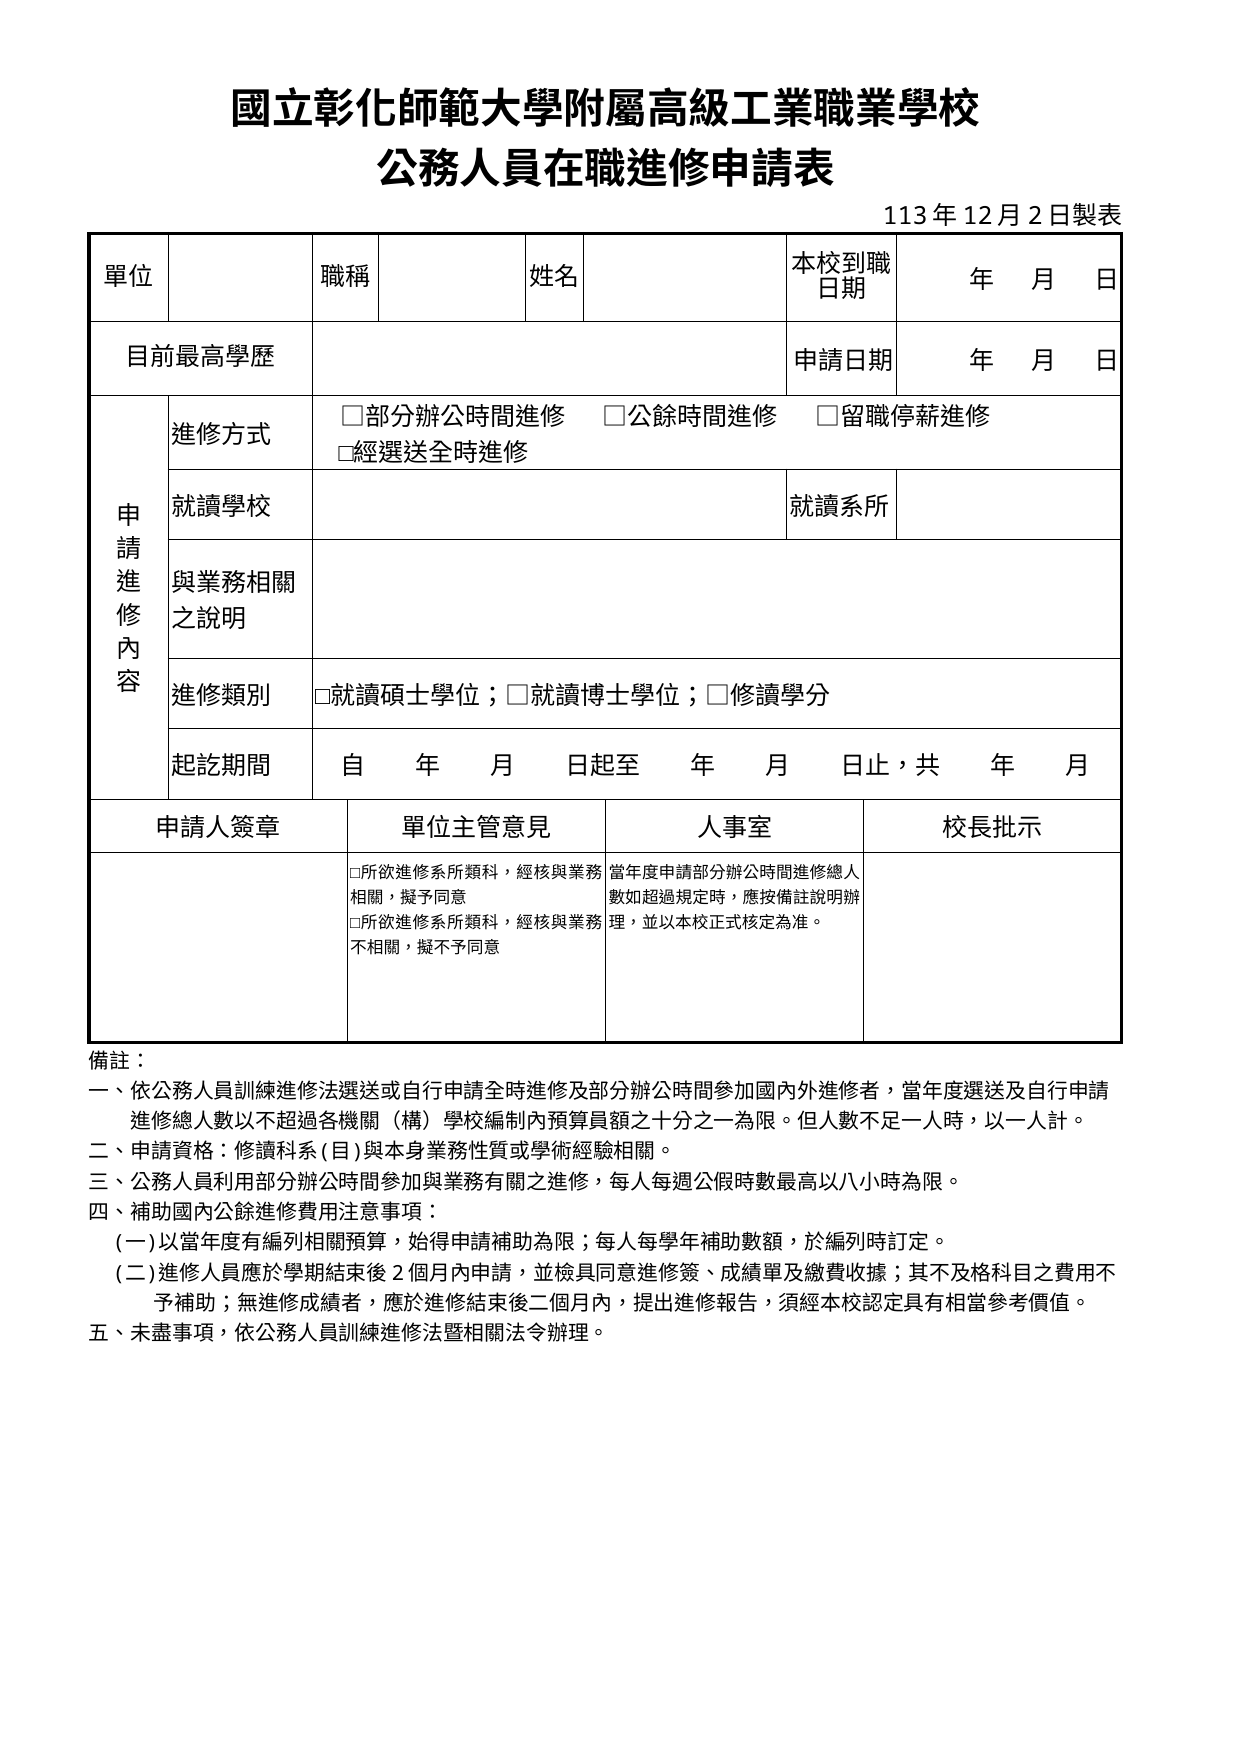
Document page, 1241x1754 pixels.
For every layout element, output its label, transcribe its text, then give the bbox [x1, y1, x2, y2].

text 備註： [89, 1044, 1122, 1074]
table_cell 人事室 [606, 800, 863, 852]
table_cell [313, 540, 1120, 657]
text 113年12月2日製表 [89, 196, 1122, 232]
table_cell 自 年 月 日起至 年 月 日止，共 年 月 [313, 729, 1120, 799]
table_cell 進修類別 [169, 659, 312, 728]
text (二)進修人員應於學期結束後2個月內申請，並檢具同意進修簽、成績單及繳費收據；其不及格科目之費用不予補助；無進修成績者，應於進修結束後二個月內，提出進修報告，須經本校認定具有相當參考價值。 [112, 1256, 1122, 1316]
table_header [379, 235, 525, 321]
table_cell [864, 853, 1120, 1041]
table_cell [91, 853, 347, 1041]
text 公務人員在職進修申請表 [89, 135, 1122, 196]
table_cell 單位主管意見 [348, 800, 605, 852]
table_header 姓名 [526, 235, 583, 321]
table_cell 申請日期 [787, 322, 896, 395]
table_cell 起訖期間 [169, 729, 312, 799]
text 五、未盡事項，依公務人員訓練進修法暨相關法令辦理。 [89, 1316, 1122, 1347]
table_cell [897, 470, 1120, 539]
table_cell 目前最高學歷 [91, 322, 312, 395]
table_header 年 月 日 [897, 235, 1120, 321]
table_cell 年 月 日 [897, 322, 1120, 395]
text (一)以當年度有編列相關預算，始得申請補助為限；每人每學年補助數額，於編列時訂定。 [112, 1226, 1122, 1256]
table_cell 申請人簽章 [91, 800, 347, 852]
table_cell □所欲進修系所類科，經核與業務相關，擬予同意 □所欲進修系所類科，經核與業務不相關，擬不予同意 [348, 853, 605, 1041]
text 一、依公務人員訓練進修法選送或自行申請全時進修及部分辦公時間參加國內外進修者，當年度選送及自行申請進修總人數以不超過各機關（構）學校編制內預算員額之十分之一為限。但人數不足一人時，以一人計。 [89, 1074, 1122, 1135]
text 二、申請資格：修讀科系(目)與本身業務性質或學術經驗相關。 [89, 1135, 1122, 1165]
table_cell [313, 322, 786, 395]
text 四、補助國內公餘進修費用注意事項： [89, 1195, 1122, 1226]
table_header 職稱 [313, 235, 378, 321]
table_cell 申 請 進 修 內 容 [91, 396, 168, 799]
table_header [169, 235, 312, 321]
table_header 單位 [91, 235, 168, 321]
table_cell 就讀學校 [169, 470, 312, 539]
table_cell 與業務相關之說明 [169, 540, 312, 657]
text 三、公務人員利用部分辦公時間參加與業務有關之進修，每人每週公假時數最高以八小時為限。 [89, 1165, 1122, 1195]
table_cell □部分辦公時間進修 □公餘時間進修 □留職停薪進修 □經選送全時進修 [313, 396, 1120, 468]
table_header [584, 235, 786, 321]
table_cell 進修方式 [169, 396, 312, 468]
table_header 本校到職日期 [787, 235, 896, 321]
table_cell 就讀系所 [787, 470, 896, 539]
table_cell 當年度申請部分辦公時間進修總人數如超過規定時，應按備註說明辦理，並以本校正式核定為准。 [606, 853, 863, 1041]
text 國立彰化師範大學附屬高級工業職業學校 [89, 75, 1122, 135]
table_cell [313, 470, 786, 539]
table_cell □就讀碩士學位；□就讀博士學位；□修讀學分 [313, 659, 1120, 728]
table_cell 校長批示 [864, 800, 1120, 852]
